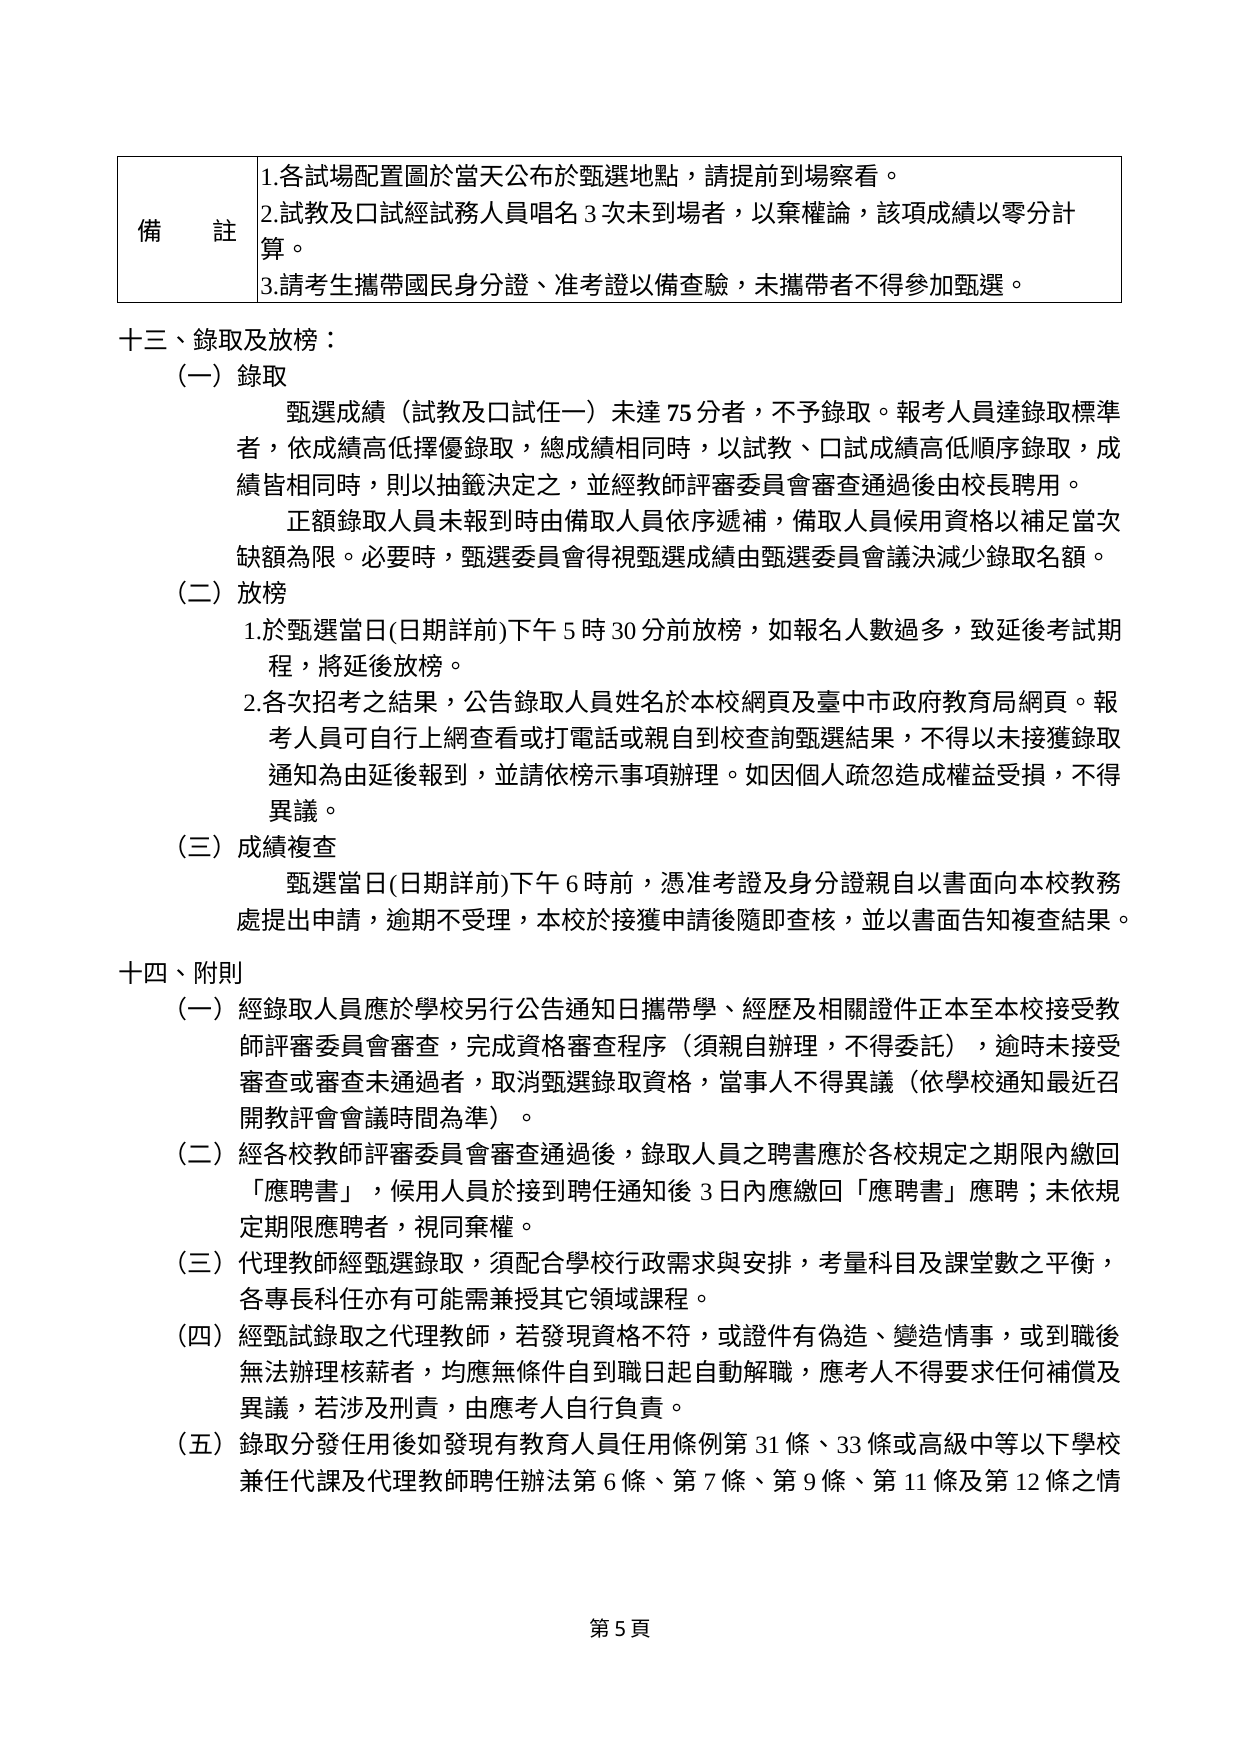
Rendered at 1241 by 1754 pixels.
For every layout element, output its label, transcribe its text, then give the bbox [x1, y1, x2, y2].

text （三）代理教師經甄選錄取，須配合學校行政需求與安排，考量科目及課堂數之平衡，各專長科任亦有可能需兼授其它領域課程。 [162, 1244, 1122, 1316]
table_cell 1.各試場配置圖於當天公布於甄選地點，請提前到場察看。 2.試教及口試經試務人員唱名3次未到場者，以棄權論，該項成績以零分計算。 3.請考生攜帶國民身分證、准考證以備查驗，未攜帶者不得參加甄選。 [258, 157, 1121, 302]
text （一）經錄取人員應於學校另行公告通知日攜帶學、經歷及相關證件正本至本校接受教師評審委員會審查，完成資格審查程序（須親自辦理，不得委託），逾時未接受審查或審查未通過者，取消甄選錄取資格，當事人不得異議（依學校通知最近召開教評會會議時間為準）。 [162, 990, 1122, 1135]
table_cell 備 註 [118, 157, 257, 302]
text 十四、附則 [118, 954, 1122, 990]
text （二）經各校教師評審委員會審查通過後，錄取人員之聘書應於各校規定之期限內繳回「應聘書」，候用人員於接到聘任通知後3日內應繳回「應聘書」應聘；未依規定期限應聘者，視同棄權。 [162, 1135, 1122, 1244]
text （四）經甄試錄取之代理教師，若發現資格不符，或證件有偽造、變造情事，或到職後無法辦理核薪者，均應無條件自到職日起自動解職，應考人不得要求任何補償及異議，若涉及刑責，由應考人自行負責。 [162, 1316, 1122, 1425]
text （三）成績複查 [162, 828, 1122, 864]
text 1.於甄選當日(日期詳前)下午5時30分前放榜，如報名人數過多，致延後考試期程，將延後放榜。 [243, 610, 1122, 683]
text 甄選當日(日期詳前)下午6時前，憑准考證及身分證親自以書面向本校教務處提出申請，逾期不受理，本校於接獲申請後隨即查核，並以書面告知複查結果。 [236, 864, 1122, 936]
text 十三、錄取及放榜： [118, 320, 1122, 356]
text （五）錄取分發任用後如發現有教育人員任用條例第31條、33條或高級中等以下學校兼任代課及代理教師聘任辦法第6條、第7條、第9條、第11條及第12條之情 [162, 1425, 1122, 1497]
text 2.各次招考之結果，公告錄取人員姓名於本校網頁及臺中市政府教育局網頁。報考人員可自行上網查看或打電話或親自到校查詢甄選結果，不得以未接獲錄取通知為由延後報到，並請依榜示事項辦理。如因個人疏忽造成權益受損，不得異議。 [243, 683, 1122, 828]
text 甄選成績（試教及口試任一）未達75分者，不予錄取。報考人員達錄取標準者，依成績高低擇優錄取，總成績相同時，以試教、口試成績高低順序錄取，成績皆相同時，則以抽籤決定之，並經教師評審委員會審查通過後由校長聘用。 [236, 393, 1122, 501]
text （一）錄取 [162, 356, 1122, 393]
text （二）放榜 [162, 574, 1122, 610]
text 正額錄取人員未報到時由備取人員依序遞補，備取人員候用資格以補足當次缺額為限。必要時，甄選委員會得視甄選成績由甄選委員會議決減少錄取名額。 [236, 501, 1122, 574]
